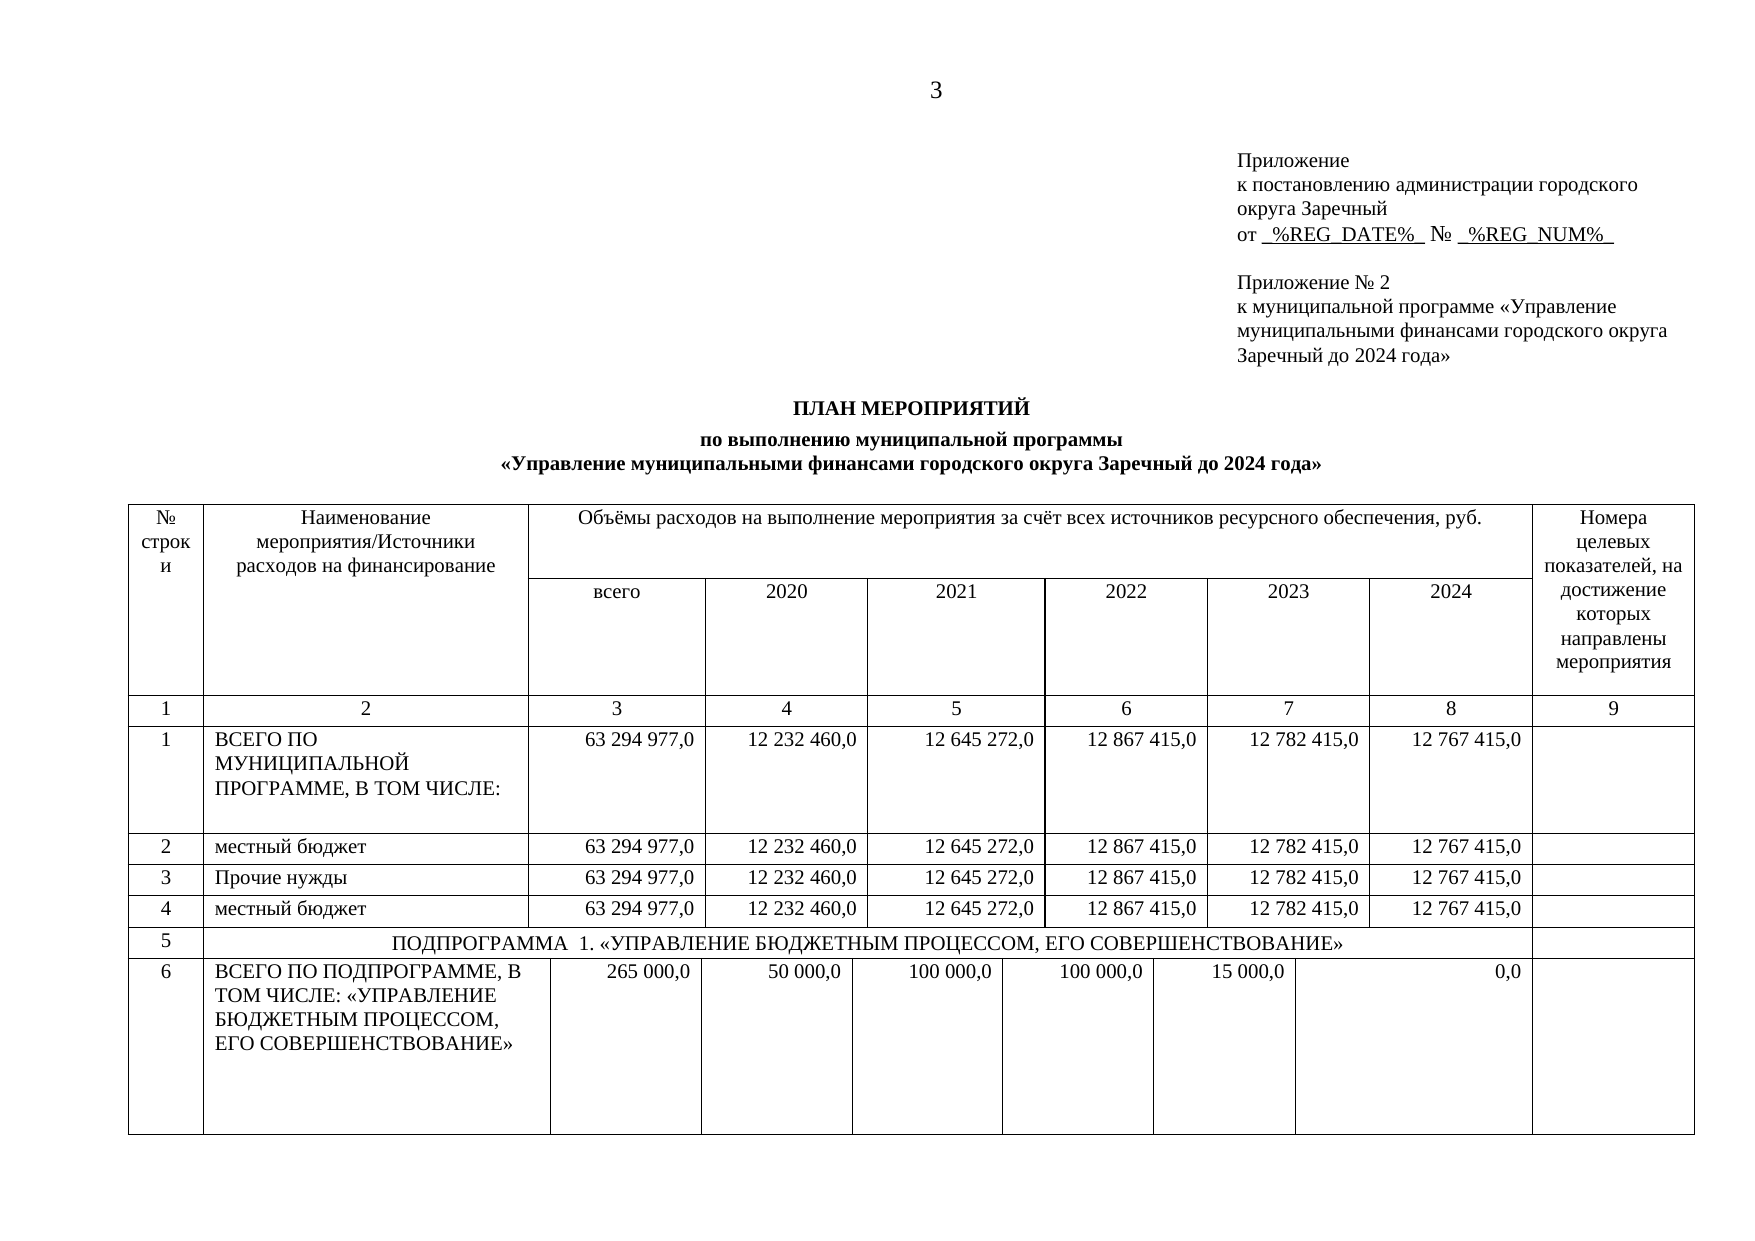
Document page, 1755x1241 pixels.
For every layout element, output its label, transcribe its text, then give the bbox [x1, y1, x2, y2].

table_cell 1 [129, 727, 203, 833]
table_cell 5 [868, 696, 1044, 726]
table_cell 6 [129, 959, 203, 1134]
table_cell 12 232 460,0 [706, 834, 867, 864]
table_header [550, 148, 701, 367]
table_cell 12 645 272,0 [868, 865, 1044, 895]
table_cell 12 645 272,0 [868, 896, 1044, 927]
table_cell [1533, 928, 1694, 958]
table_cell 2022 [1046, 579, 1207, 695]
table_header [852, 148, 1003, 367]
table_cell Наименование мероприятия/Источники расходов на финансирование [204, 505, 528, 695]
table_cell 63 294 977,0 [529, 865, 705, 895]
table_cell [1533, 865, 1694, 895]
table_cell 1 [129, 696, 203, 726]
table_cell 12 867 415,0 [1046, 834, 1207, 864]
table_cell 8 [1370, 696, 1532, 726]
table_cell 2 [129, 834, 203, 864]
table_cell 12 232 460,0 [706, 896, 867, 927]
table_cell 5 [129, 928, 203, 958]
table_cell 50 000,0 [702, 959, 852, 1134]
table_cell 12 232 460,0 [706, 727, 867, 833]
table_cell Номера целевых показателей, на достижение которых направлены мероприятия [1533, 505, 1694, 695]
table_cell ВСЕГО ПО МУНИЦИПАЛЬНОЙ ПРОГРАММЕ, В ТОМ ЧИСЛЕ: [204, 727, 528, 833]
table_cell 2024 [1370, 579, 1532, 695]
table_cell 3 [129, 865, 203, 895]
table_cell 12 232 460,0 [706, 865, 867, 895]
table_cell по выполнению муниципальной программы [128, 420, 1694, 451]
table_cell 12 867 415,0 [1046, 896, 1207, 927]
table_cell 12 867 415,0 [1046, 865, 1207, 895]
table_cell 12 782 415,0 [1208, 865, 1369, 895]
table_cell всего [529, 579, 705, 695]
table_cell 12 767 415,0 [1370, 834, 1532, 864]
table_header Приложение к постановлению администрации городского округа Заречный от _%REG_DATE%_ № _%REG_NUM%_ Приложение № 2 к муниципальной программе «Управление муниципальными финансами городского округа Заречный до 2024 года» [1154, 148, 1694, 367]
table_cell «Управление муниципальными финансами городского округа Заречный до 2024 года» [128, 451, 1694, 504]
table_cell 2023 [1208, 579, 1369, 695]
table_cell 100 000,0 [1003, 959, 1153, 1134]
table_cell 12 782 415,0 [1208, 834, 1369, 864]
table_cell 12 867 415,0 [1046, 727, 1207, 833]
table_cell 2 [204, 696, 528, 726]
table_header [223, 148, 550, 367]
table_cell местный бюджет [204, 896, 528, 927]
table_cell 2020 [706, 579, 867, 695]
table_cell 7 [1208, 696, 1369, 726]
table_header [701, 148, 852, 367]
table_cell 63 294 977,0 [529, 896, 705, 927]
table_cell местный бюджет [204, 834, 528, 864]
table_cell 3 [529, 696, 705, 726]
table_header [128, 148, 223, 367]
table_cell 0,0 [1296, 959, 1532, 1134]
table_cell 100 000,0 [853, 959, 1002, 1134]
table_cell ПОДПРОГРАММА 1. «УПРАВЛЕНИЕ БЮДЖЕТНЫМ ПРОЦЕССОМ, ЕГО СОВЕРШЕНСТВОВАНИЕ» [204, 928, 1532, 958]
table_cell 265 000,0 [551, 959, 701, 1134]
table_cell Объёмы расходов на выполнение мероприятия за счёт всех источников ресурсного обеспечения, руб. [529, 505, 1532, 578]
table_cell 9 [1533, 696, 1694, 726]
table_cell 12 645 272,0 [868, 834, 1044, 864]
table_cell 12 767 415,0 [1370, 896, 1532, 927]
table_cell 4 [129, 896, 203, 927]
table_cell [1533, 834, 1694, 864]
table_cell 63 294 977,0 [529, 727, 705, 833]
table_cell [1533, 727, 1694, 833]
table_cell 15 000,0 [1154, 959, 1295, 1134]
table_header [1003, 148, 1154, 367]
table_cell 63 294 977,0 [529, 834, 705, 864]
table_cell 12 767 415,0 [1370, 865, 1532, 895]
table_cell 12 767 415,0 [1370, 727, 1532, 833]
table_cell 12 782 415,0 [1208, 727, 1369, 833]
table_cell [1533, 896, 1694, 927]
table_cell № строки [129, 505, 203, 695]
table_cell ПЛАН МЕРОПРИЯТИЙ [128, 367, 1694, 420]
table_cell 12 782 415,0 [1208, 896, 1369, 927]
table_cell 6 [1046, 696, 1207, 726]
table_cell 12 645 272,0 [868, 727, 1044, 833]
table_cell Прочие нужды [204, 865, 528, 895]
table_cell ВСЕГО ПО ПОДПРОГРАММЕ, В ТОМ ЧИСЛЕ: «УПРАВЛЕНИЕ БЮДЖЕТНЫМ ПРОЦЕССОМ, ЕГО СОВЕРШЕНСТВОВАНИЕ» [204, 959, 550, 1134]
table_cell 2021 [868, 579, 1044, 695]
table_cell 4 [706, 696, 867, 726]
table_cell [1533, 959, 1694, 1134]
